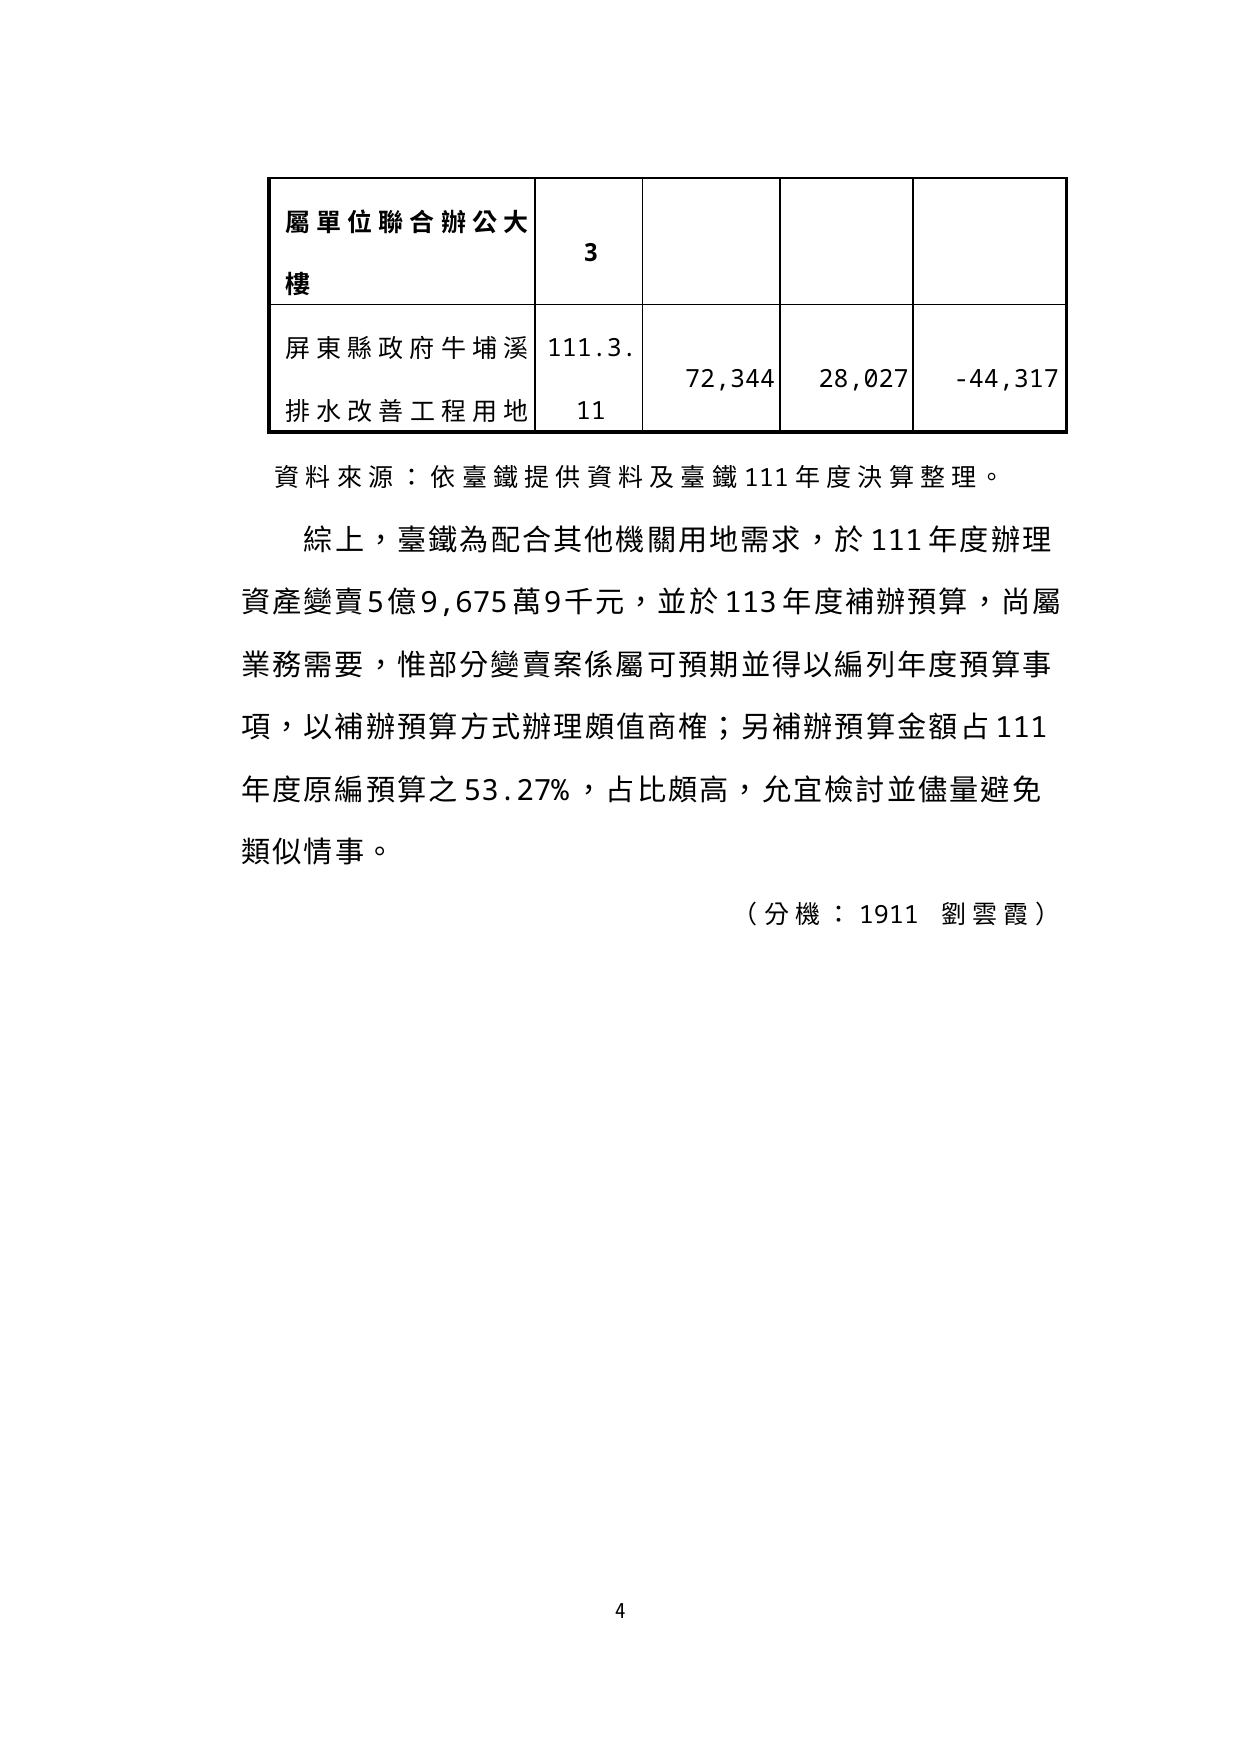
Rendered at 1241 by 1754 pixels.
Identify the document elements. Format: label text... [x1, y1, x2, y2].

table_cell 111.3.11 [536, 305, 642, 430]
text （分機：1911 劉雲霞） [177, 871, 1063, 933]
table_cell 72,344 [643, 305, 779, 430]
table_cell 屏東縣政府牛埔溪排水改善工程用地 [271, 305, 534, 430]
table_cell 3 [536, 179, 642, 304]
table_cell 屬單位聯合辦公大樓 [271, 179, 534, 304]
table_cell [781, 179, 912, 304]
table_cell [643, 179, 779, 304]
table_cell 28,027 [781, 305, 912, 430]
text 綜上，臺鐵為配合其他機關用地需求，於111年度辦理資產變賣5億9,675萬9千元，並於113年度補辦預算，尚屬業務需要，惟部分變賣案係屬可預期並得以編列年度預算事項，以補辦預算方式辦理頗值商榷；另補辦預算金額占111年度原編預算之53.27%，占比頗高，允宜檢討並儘量避免類似情事。 [236, 496, 1063, 871]
table_cell [914, 179, 1065, 304]
text 資料來源：依臺鐵提供資料及臺鐵111年度決算整理。 [266, 433, 1063, 496]
table_cell -44,317 [914, 305, 1065, 430]
